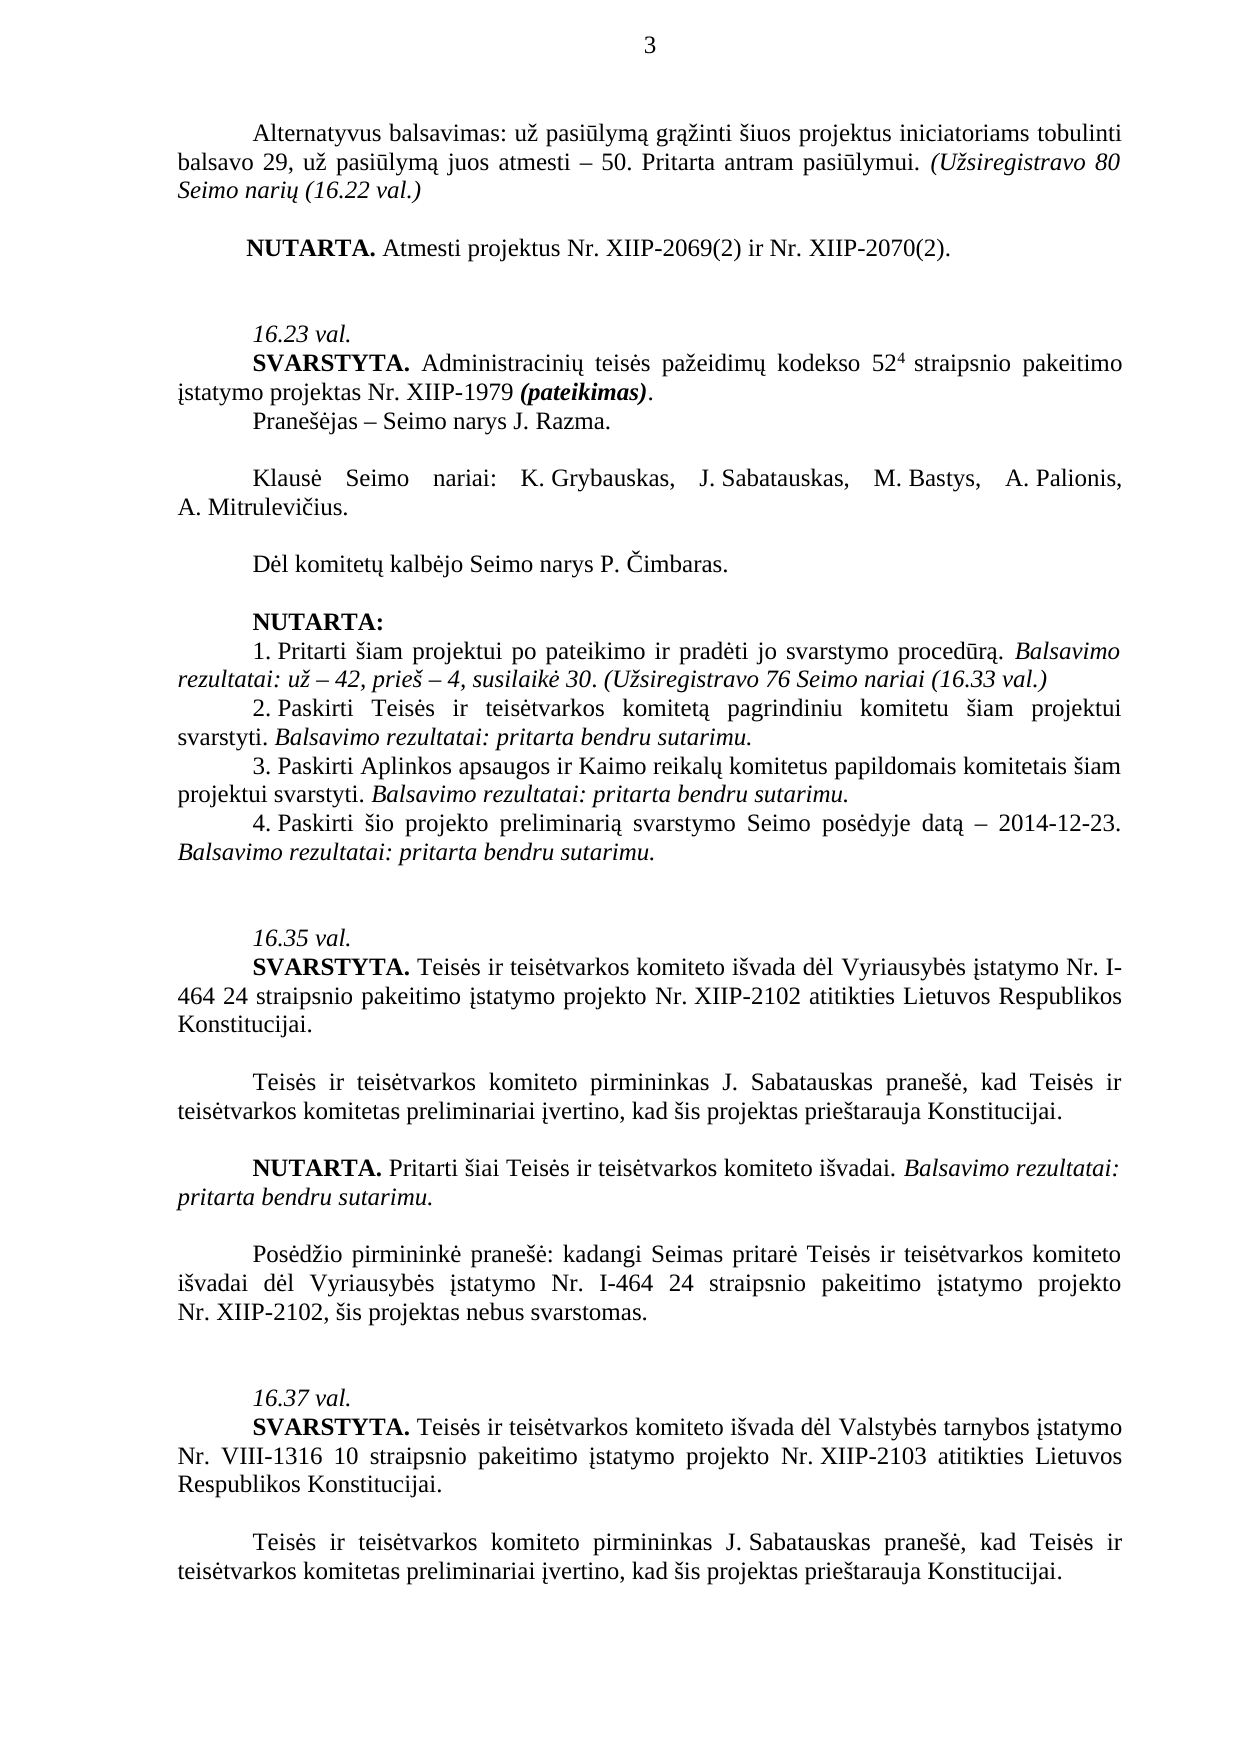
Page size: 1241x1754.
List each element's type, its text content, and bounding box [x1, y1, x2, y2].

text Alternatyvus balsavimas: už pasiūlymą grąžinti šiuos projektus iniciatoriams tobulinti balsavo 29, už pasiūlymą juos atmesti – 50. Pritarta antram pasiūlymui. (Užsiregistravo 80 Seimo narių (16.22 val.) [177, 118, 1122, 204]
text NUTARTA: [177, 607, 1122, 636]
text 1. Pritarti šiam projektui po pateikimo ir pradėti jo svarstymo procedūrą. Balsavimo rezultatai: už – 42, prieš – 4, susilaikė 30. (Užsiregistravo 76 Seimo nariai (16.33 val.) [177, 636, 1122, 693]
text Teisės ir teisėtvarkos komiteto pirmininkas J. Sabatauskas pranešė, kad Teisės ir teisėtvarkos komitetas preliminariai įvertino, kad šis projektas prieštarauja Konstitucijai. [177, 1527, 1122, 1584]
text Klausė Seimo nariai: K. Grybauskas, J. Sabatauskas, M. Bastys, A. Palionis, A. Mitrulevičius. [177, 463, 1122, 521]
text Pranešėjas – Seimo narys J. Razma. [177, 406, 1122, 434]
text 16.35 val. [177, 923, 1122, 952]
text SVARSTYTA. Teisės ir teisėtvarkos komiteto išvada dėl Vyriausybės įstatymo Nr. I-464 24 straipsnio pakeitimo įstatymo projekto Nr. XIIP-2102 atitikties Lietuvos Respublikos Konstitucijai. [177, 952, 1122, 1038]
text 3. Paskirti Aplinkos apsaugos ir Kaimo reikalų komitetus papildomais komitetais šiam projektui svarstyti. Balsavimo rezultatai: pritarta bendru sutarimu. [177, 751, 1122, 808]
text NUTARTA. Pritarti šiai Teisės ir teisėtvarkos komiteto išvadai. Balsavimo rezultatai: pritarta bendru sutarimu. [177, 1153, 1122, 1211]
text Dėl komitetų kalbėjo Seimo narys P. Čimbaras. [177, 549, 1122, 578]
text 4. Paskirti šio projekto preliminarią svarstymo Seimo posėdyje datą – 2014-12-23. Balsavimo rezultatai: pritarta bendru sutarimu. [177, 808, 1122, 866]
text 16.23 val. [177, 319, 1122, 348]
text Posėdžio pirmininkė pranešė: kadangi Seimas pritarė Teisės ir teisėtvarkos komiteto išvadai dėl Vyriausybės įstatymo Nr. I-464 24 straipsnio pakeitimo įstatymo projekto Nr. XIIP-2102, šis projektas nebus svarstomas. [177, 1239, 1122, 1326]
text 2. Paskirti Teisės ir teisėtvarkos komitetą pagrindiniu komitetu šiam projektui svarstyti. Balsavimo rezultatai: pritarta bendru sutarimu. [177, 693, 1122, 751]
text SVARSTYTA. Administracinių teisės pažeidimų kodekso 524 straipsnio pakeitimo įstatymo projektas Nr. XIIP-1979 (pateikimas). [177, 348, 1122, 406]
text NUTARTA. Atmesti projektus Nr. XIIP-2069(2) ir Nr. XIIP-2070(2). [177, 233, 1122, 262]
text Teisės ir teisėtvarkos komiteto pirmininkas J. Sabatauskas pranešė, kad Teisės ir teisėtvarkos komitetas preliminariai įvertino, kad šis projektas prieštarauja Konstitucijai. [177, 1067, 1122, 1124]
text 16.37 val. [177, 1383, 1122, 1412]
text SVARSTYTA. Teisės ir teisėtvarkos komiteto išvada dėl Valstybės tarnybos įstatymo Nr. VIII-1316 10 straipsnio pakeitimo įstatymo projekto Nr. XIIP-2103 atitikties Lietuvos Respublikos Konstitucijai. [177, 1412, 1122, 1498]
